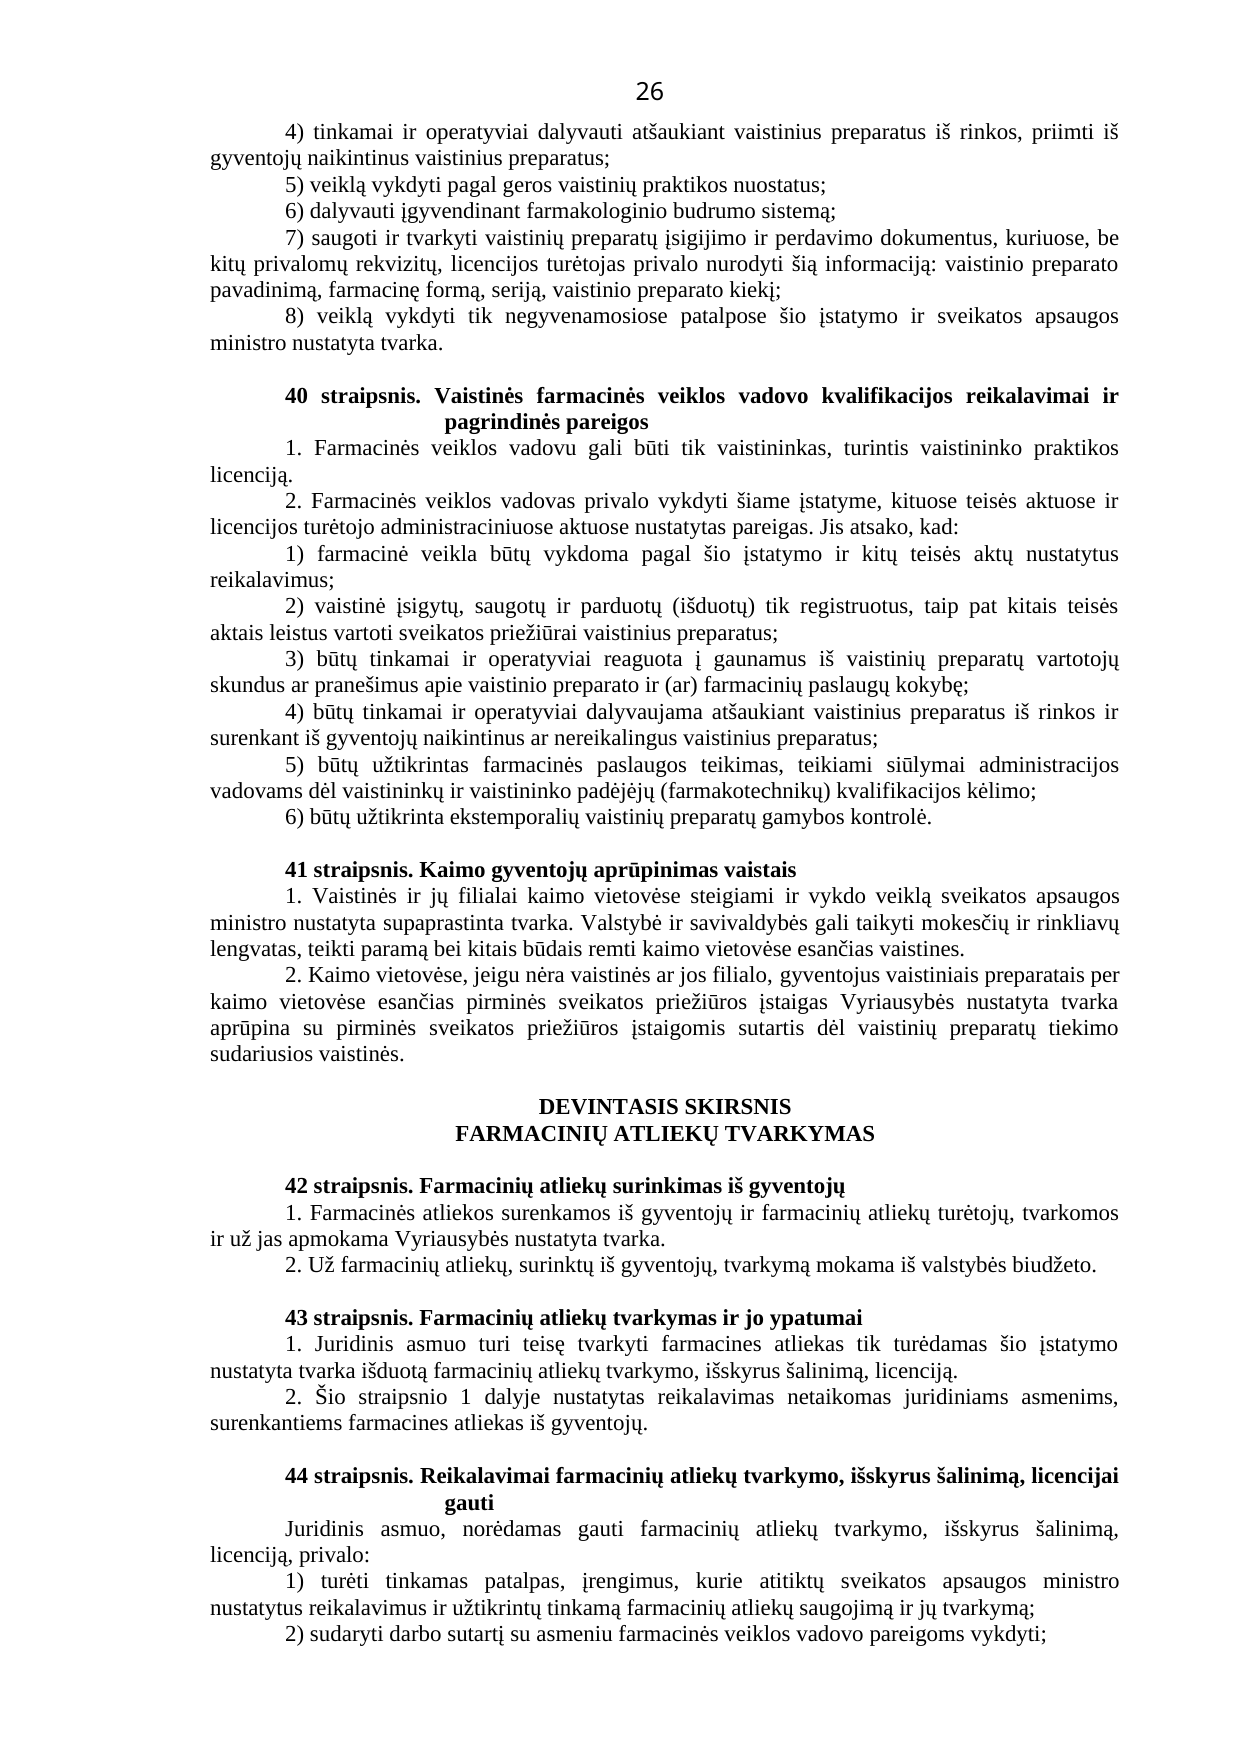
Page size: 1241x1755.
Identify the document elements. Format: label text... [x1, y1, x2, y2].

text 43 straipsnis. Farmacinių atliekų tvarkymas ir jo ypatumai [210, 1304, 1120, 1330]
text 1) farmacinė veikla būtų vykdoma pagal šio įstatymo ir kitų teisės aktų nustatytus reikalavimus; [210, 540, 1120, 592]
text 6) būtų užtikrinta ekstemporalių vaistinių preparatų gamybos kontrolė. [210, 803, 1120, 830]
text 2. Už farmacinių atliekų, surinktų iš gyventojų, tvarkymą mokama iš valstybės biudžeto. [210, 1251, 1120, 1278]
subtitle DEVINTASIS skIRSNIS [210, 1093, 1120, 1119]
text 3) būtų tinkamai ir operatyviai reaguota į gaunamus iš vaistinių preparatų vartotojų skundus ar pranešimus apie vaistinio preparato ir (ar) farmacinių paslaugų kokybę; [210, 645, 1120, 698]
text 2. Farmacinės veiklos vadovas privalo vykdyti šiame įstatyme, kituose teisės aktuose ir licencijos turėtojo administraciniuose aktuose nustatytas pareigas. Jis atsako, kad: [210, 487, 1120, 540]
text 4) tinkamai ir operatyviai dalyvauti atšaukiant vaistinius preparatus iš rinkos, priimti iš gyventojų naikintinus vaistinius preparatus; [210, 118, 1120, 171]
text 6) dalyvauti įgyvendinant farmakologinio budrumo sistemą; [210, 197, 1120, 223]
text 1. Juridinis asmuo turi teisę tvarkyti farmacines atliekas tik turėdamas šio įstatymo nustatyta tvarka išduotą farmacinių atliekų tvarkymo, išskyrus šalinimą, licenciją. [210, 1330, 1120, 1383]
text 7) saugoti ir tvarkyti vaistinių preparatų įsigijimo ir perdavimo dokumentus, kuriuose, be kitų privalomų rekvizitų, licencijos turėtojas privalo nurodyti šią informaciją: vaistinio preparato pavadinimą, farmacinę formą, seriją, vaistinio preparato kiekį; [210, 223, 1120, 303]
text 40 straipsnis. Vaistinės farmacinės veiklos vadovo kvalifikacijos reikalavimai ir pagrindinės pareigos [285, 382, 1120, 434]
text 5) veiklą vykdyti pagal geros vaistinių praktikos nuostatus; [210, 171, 1120, 197]
text 42 straipsnis. Farmacinių atliekų surinkimas iš gyventojų [210, 1172, 1120, 1199]
text 4) būtų tinkamai ir operatyviai dalyvaujama atšaukiant vaistinius preparatus iš rinkos ir surenkant iš gyventojų naikintinus ar nereikalingus vaistinius preparatus; [210, 698, 1120, 751]
text 1. Farmacinės atliekos surenkamos iš gyventojų ir farmacinių atliekų turėtojų, tvarkomos ir už jas apmokama Vyriausybės nustatyta tvarka. [210, 1199, 1120, 1251]
text 5) būtų užtikrintas farmacinės paslaugos teikimas, teikiami siūlymai administracijos vadovams dėl vaistininkų ir vaistininko padėjėjų (farmakotechnikų) kvalifikacijos kėlimo; [210, 751, 1120, 803]
text Juridinis asmuo, norėdamas gauti farmacinių atliekų tvarkymo, išskyrus šalinimą, licenciją, privalo: [210, 1515, 1120, 1568]
text 2) vaistinė įsigytų, saugotų ir parduotų (išduotų) tik registruotus, taip pat kitais teisės aktais leistus vartoti sveikatos priežiūrai vaistinius preparatus; [210, 592, 1120, 645]
text 1) turėti tinkamas patalpas, įrengimus, kurie atitiktų sveikatos apsaugos ministro nustatytus reikalavimus ir užtikrintų tinkamą farmacinių atliekų saugojimą ir jų tvarkymą; [210, 1568, 1120, 1620]
text 41 straipsnis. Kaimo gyventojų aprūpinimas vaistais [210, 856, 1120, 882]
text 2. Šio straipsnio 1 dalyje nustatytas reikalavimas netaikomas juridiniams asmenims, surenkantiems farmacines atliekas iš gyventojų. [210, 1383, 1120, 1436]
text 1. Vaistinės ir jų filialai kaimo vietovėse steigiami ir vykdo veiklą sveikatos apsaugos ministro nustatyta supaprastinta tvarka. Valstybė ir savivaldybės gali taikyti mokesčių ir rinkliavų lengvatas, teikti paramą bei kitais būdais remti kaimo vietovėse esančias vaistines. [210, 882, 1120, 961]
text 2. Kaimo vietovėse, jeigu nėra vaistinės ar jos filialo, gyventojus vaistiniais preparatais per kaimo vietovėse esančias pirminės sveikatos priežiūros įstaigas Vyriausybės nustatyta tvarka aprūpina su pirminės sveikatos priežiūros įstaigomis sutartis dėl vaistinių preparatų tiekimo sudariusios vaistinės. [210, 961, 1120, 1067]
text 1. Farmacinės veiklos vadovu gali būti tik vaistininkas, turintis vaistininko praktikos licenciją. [210, 434, 1120, 487]
text 2) sudaryti darbo sutartį su asmeniu farmacinės veiklos vadovo pareigoms vykdyti; [210, 1620, 1120, 1647]
text 44 straipsnis. Reikalavimai farmacinių atliekų tvarkymo, išskyrus šalinimą, licencijai gauti [285, 1462, 1120, 1515]
text 8) veiklą vykdyti tik negyvenamosiose patalpose šio įstatymo ir sveikatos apsaugos ministro nustatyta tvarka. [210, 303, 1120, 355]
text farmacinių atliekų tvarkymAS [210, 1119, 1120, 1146]
